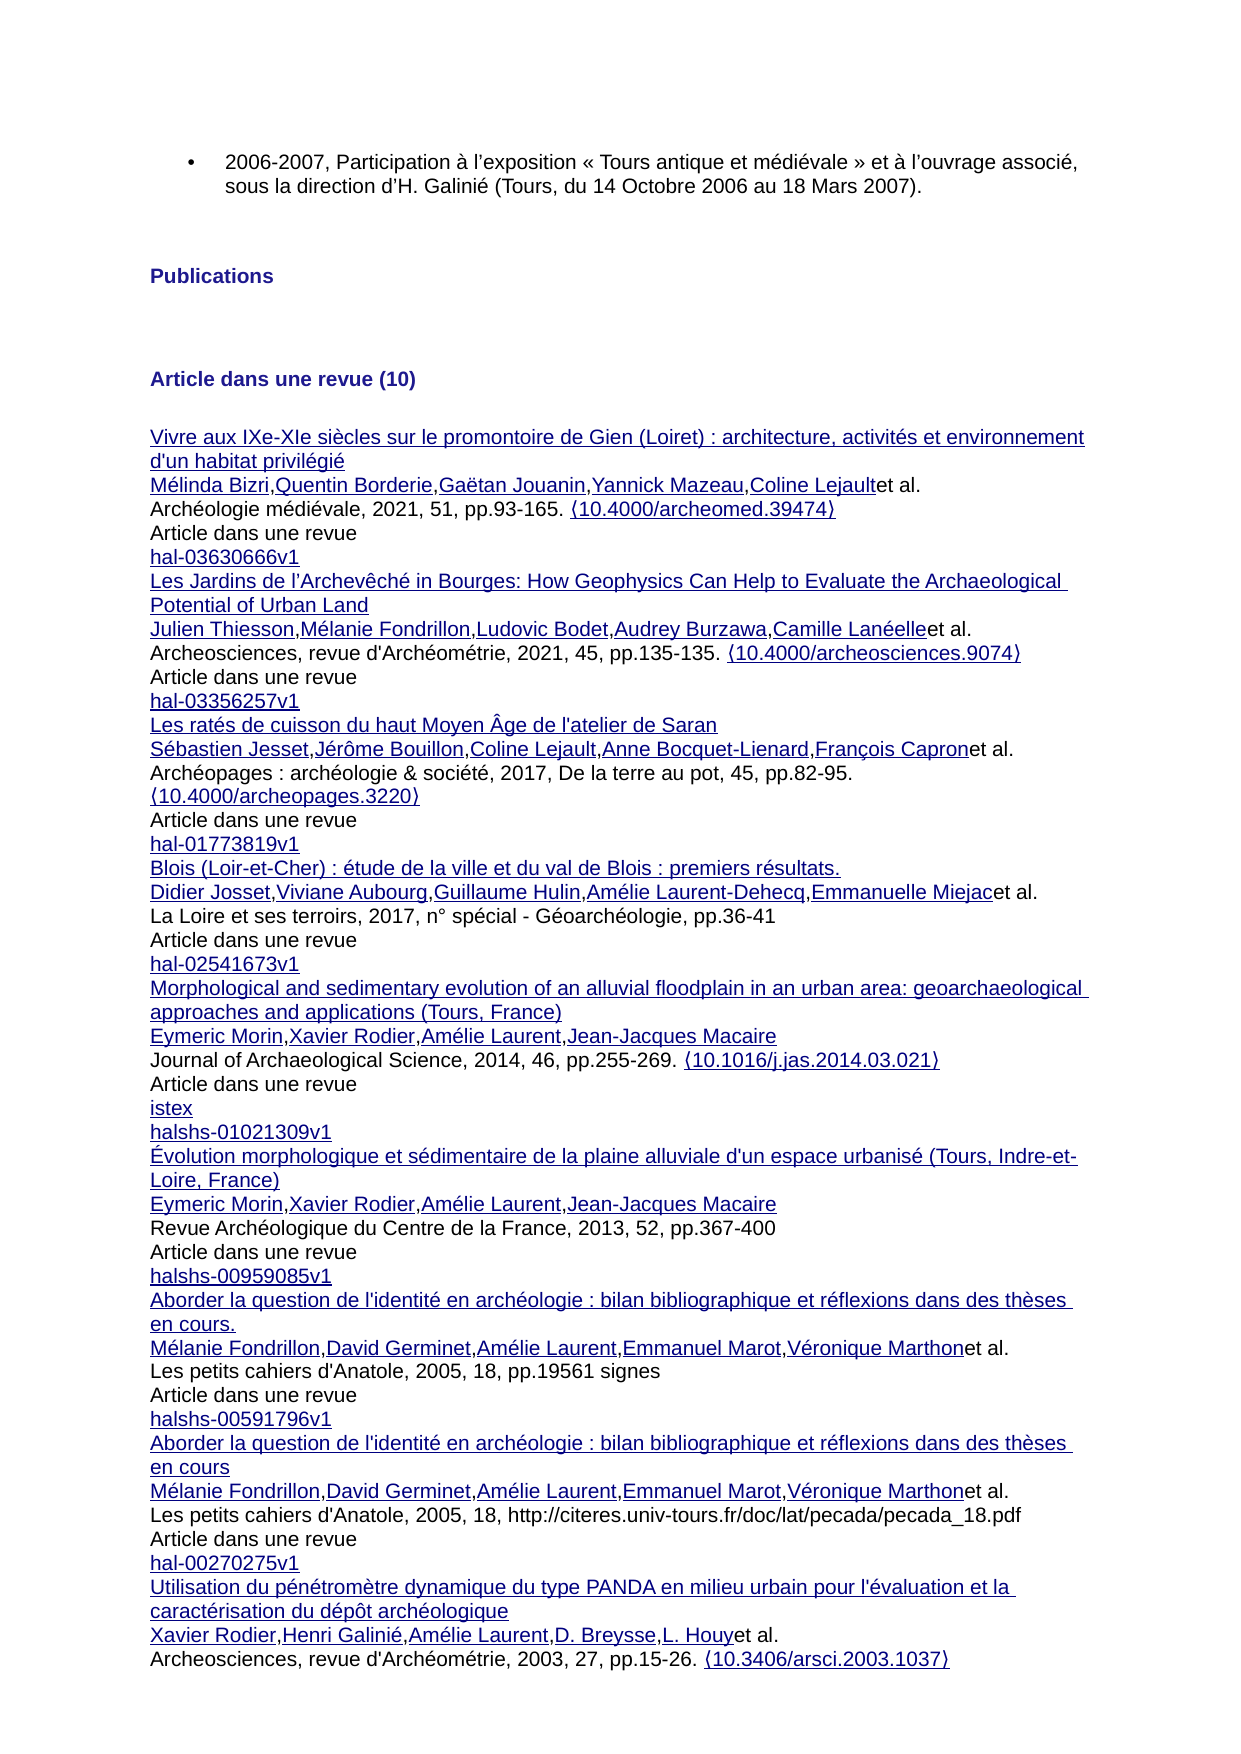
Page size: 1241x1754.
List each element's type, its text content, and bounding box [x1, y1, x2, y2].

table_header Vivre aux IXe-XIe siècles sur le promontoire de Gien (Loiret) : architecture, activités et environnement d'un habitat privilégié Mélinda Bizri,Quentin Borderie,Gaëtan Jouanin,Yannick Mazeau,Coline Lejaultet al. Archéologie médiévale, 2021, 51, pp.93-165. ⟨10.4000/archeomed.39474⟩ Article dans une revue hal-03630666v1 [150, 425, 1090, 569]
subtitle Publications [150, 263, 1090, 287]
table_cell Utilisation du pénétromètre dynamique du type PANDA en milieu urbain pour l'évaluation et la caractérisation du dépôt archéologique Xavier Rodier,Henri Galinié,Amélie Laurent,D. Breysse,L. Houyet al. Archeosciences, revue d'Archéométrie, 2003, 27, pp.15-26. ⟨10.3406/arsci.2003.1037⟩ [150, 1575, 1090, 1671]
table_cell Aborder la question de l'identité en archéologie : bilan bibliographique et réflexions dans des thèses en cours Mélanie Fondrillon,David Germinet,Amélie Laurent,Emmanuel Marot,Véronique Marthonet al. Les petits cahiers d'Anatole, 2005, 18, http://citeres.univ-tours.fr/doc/lat/pecada/pecada_18.pdf Article dans une revue hal-00270275v1 [150, 1431, 1090, 1575]
table_cell Les ratés de cuisson du haut Moyen Âge de l'atelier de Saran Sébastien Jesset,Jérôme Bouillon,Coline Lejault,Anne Bocquet-Lienard,François Capronet al. Archéopages : archéologie & société, 2017, De la terre au pot, 45, pp.82-95. ⟨10.4000/archeopages.3220⟩ Article dans une revue hal-01773819v1 [150, 713, 1090, 856]
table_cell Évolution morphologique et sédimentaire de la plaine alluviale d'un espace urbanisé (Tours, Indre-et-Loire, France) Eymeric Morin,Xavier Rodier,Amélie Laurent,Jean-Jacques Macaire Revue Archéologique du Centre de la France, 2013, 52, pp.367-400 Article dans une revue halshs-00959085v1 [150, 1144, 1090, 1287]
table_cell Aborder la question de l'identité en archéologie : bilan bibliographique et réflexions dans des thèses en cours. Mélanie Fondrillon,David Germinet,Amélie Laurent,Emmanuel Marot,Véronique Marthonet al. Les petits cahiers d'Anatole, 2005, 18, pp.19561 signes Article dans une revue halshs-00591796v1 [150, 1288, 1090, 1431]
subtitle Article dans une revue (10) [150, 367, 1090, 391]
table_cell Les Jardins de l’Archevêché in Bourges: How Geophysics Can Help to Evaluate the Archaeological Potential of Urban Land Julien Thiesson,Mélanie Fondrillon,Ludovic Bodet,Audrey Burzawa,Camille Lanéelleet al. Archeosciences, revue d'Archéométrie, 2021, 45, pp.135-135. ⟨10.4000/archeosciences.9074⟩ Article dans une revue hal-03356257v1 [150, 569, 1090, 712]
table_cell Blois (Loir-et-Cher) : étude de la ville et du val de Blois : premiers résultats. Didier Josset,Viviane Aubourg,Guillaume Hulin,Amélie Laurent-Dehecq,Emmanuelle Miejacet al. La Loire et ses terroirs, 2017, n° spécial - Géoarchéologie, pp.36-41 Article dans une revue hal-02541673v1 [150, 856, 1090, 976]
list 2006-2007, Participation à l’exposition « Tours antique et médiévale » et à l’ouvrage associé, sous la direction d’H. Galinié (Tours, du 14 Octobre 2006 au 18 Mars 2007). [187, 150, 1090, 198]
table_cell Morphological and sedimentary evolution of an alluvial floodplain in an urban area: geoarchaeological approaches and applications (Tours, France) Eymeric Morin,Xavier Rodier,Amélie Laurent,Jean-Jacques Macaire Journal of Archaeological Science, 2014, 46, pp.255-269. ⟨10.1016/j.jas.2014.03.021⟩ Article dans une revue istex halshs-01021309v1 [150, 976, 1090, 1144]
